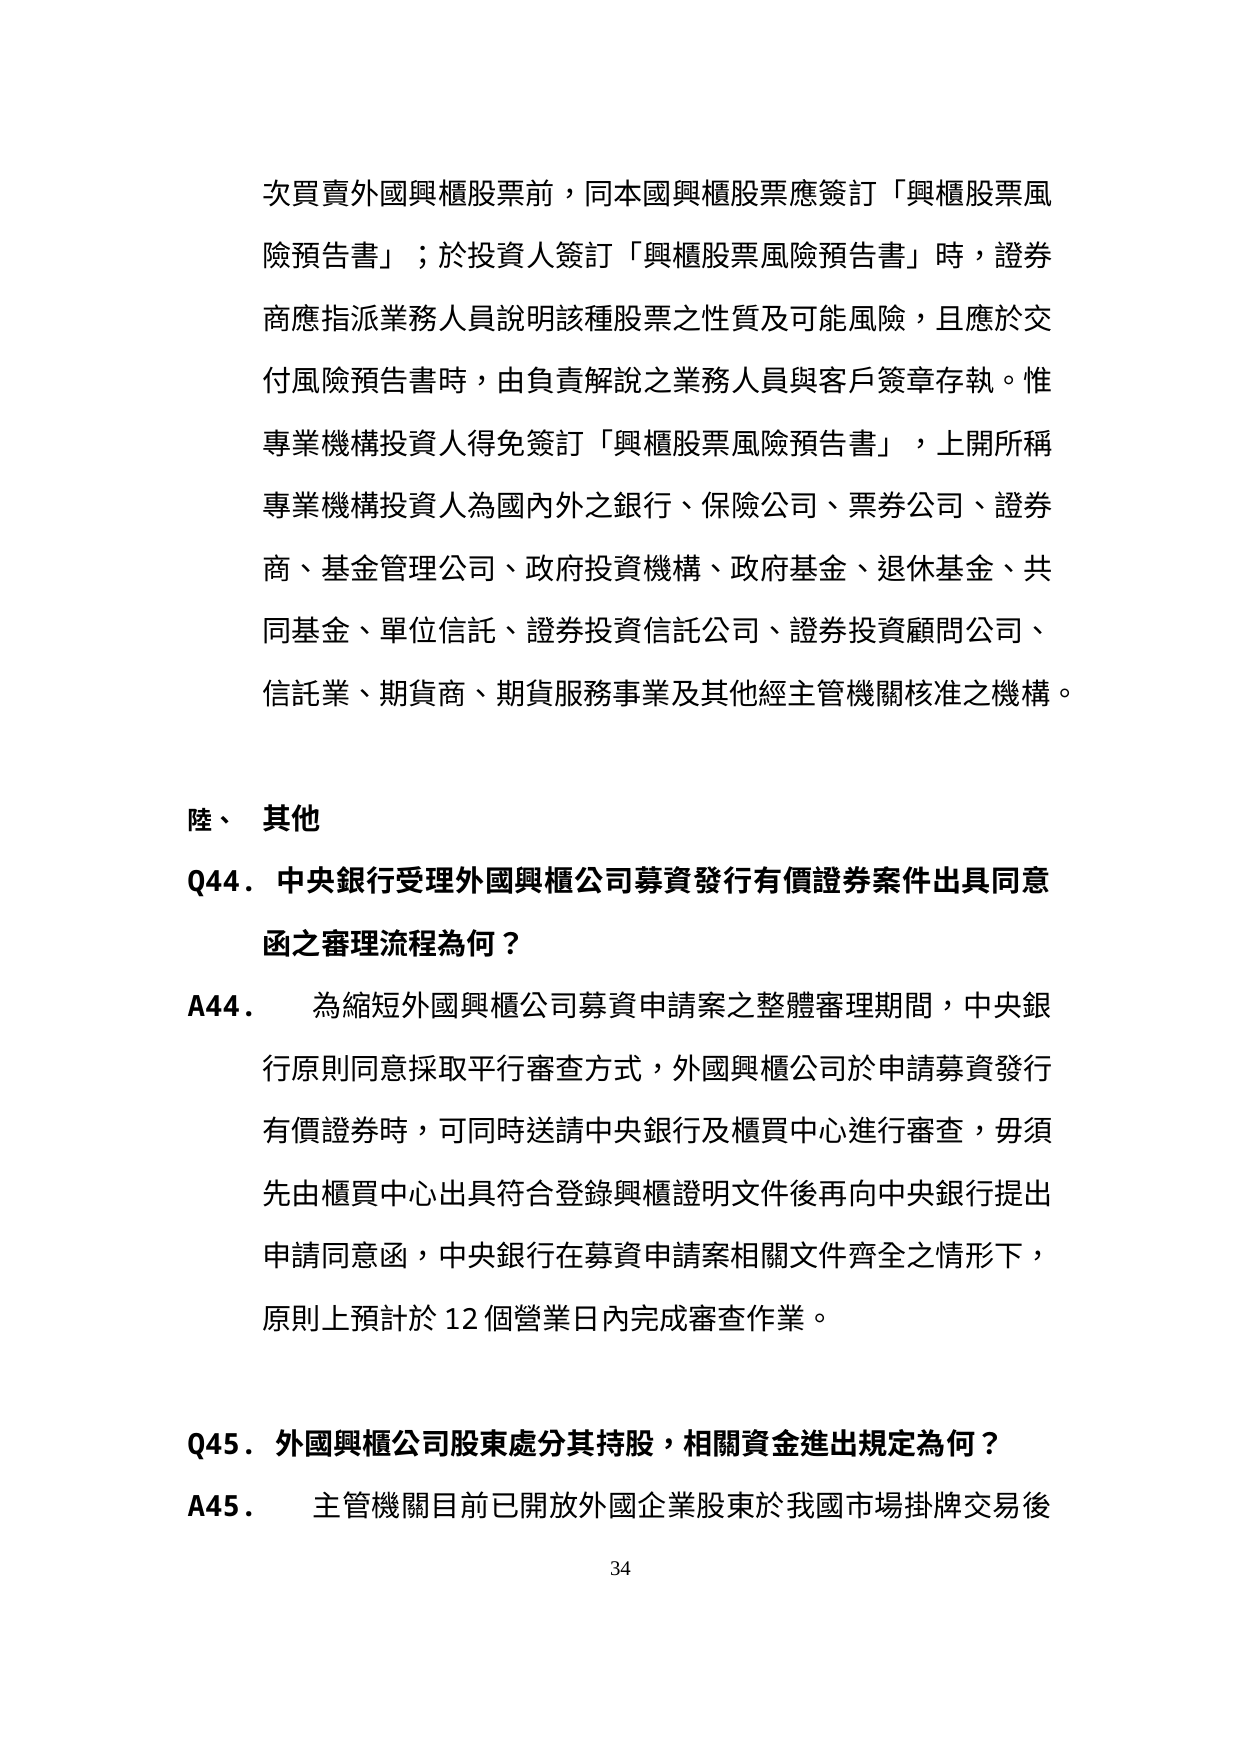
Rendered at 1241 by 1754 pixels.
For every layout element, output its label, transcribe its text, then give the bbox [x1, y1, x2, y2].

text Q44. 中央銀行受理外國興櫃公司募資發行有價證券案件出具同意函之審理流程為何？ [187, 837, 1053, 962]
text A43. 為提醒投資人買賣外國發行人發行之興櫃股票之相關風險，於「興櫃股票風險預告書」已明列外國興櫃股票之發行公司註冊地在外國，可能存在營運地所屬國家政經環境變動、註冊地國之法律變更及資訊揭露差異等風險因素。因此，如投資人初次買賣外國興櫃股票前，同本國興櫃股票應簽訂「興櫃股票風險預告書」；於投資人簽訂「興櫃股票風險預告書」時，證券商應指派業務人員說明該種股票之性質及可能風險，且應於交付風險預告書時，由負責解說之業務人員與客戶簽章存執。惟專業機構投資人得免簽訂「興櫃股票風險預告書」，上開所稱專業機構投資人為國內外之銀行、保險公司、票券公司、證券商、基金管理公司、政府投資機構、政府基金、退休基金、共同基金、單位信託、證券投資信託公司、證券投資顧問公司、信託業、期貨商、期貨服務事業及其他經主管機關核准之機構。 [187, 150, 1053, 712]
text A44. 為縮短外國興櫃公司募資申請案之整體審理期間，中央銀行原則同意採取平行審查方式，外國興櫃公司於申請募資發行有價證券時，可同時送請中央銀行及櫃買中心進行審查，毋須先由櫃買中心出具符合登錄興櫃證明文件後再向中央銀行提出申請同意函，中央銀行在募資申請案相關文件齊全之情形下，原則上預計於12個營業日內完成審查作業。 [187, 962, 1053, 1337]
list 其他 [187, 775, 1053, 837]
text A45. 主管機關目前已開放外國企業股東於我國市場掛牌交易後 [187, 1462, 1053, 1525]
text Q45. 外國興櫃公司股東處分其持股，相關資金進出規定為何？ [187, 1400, 1053, 1462]
